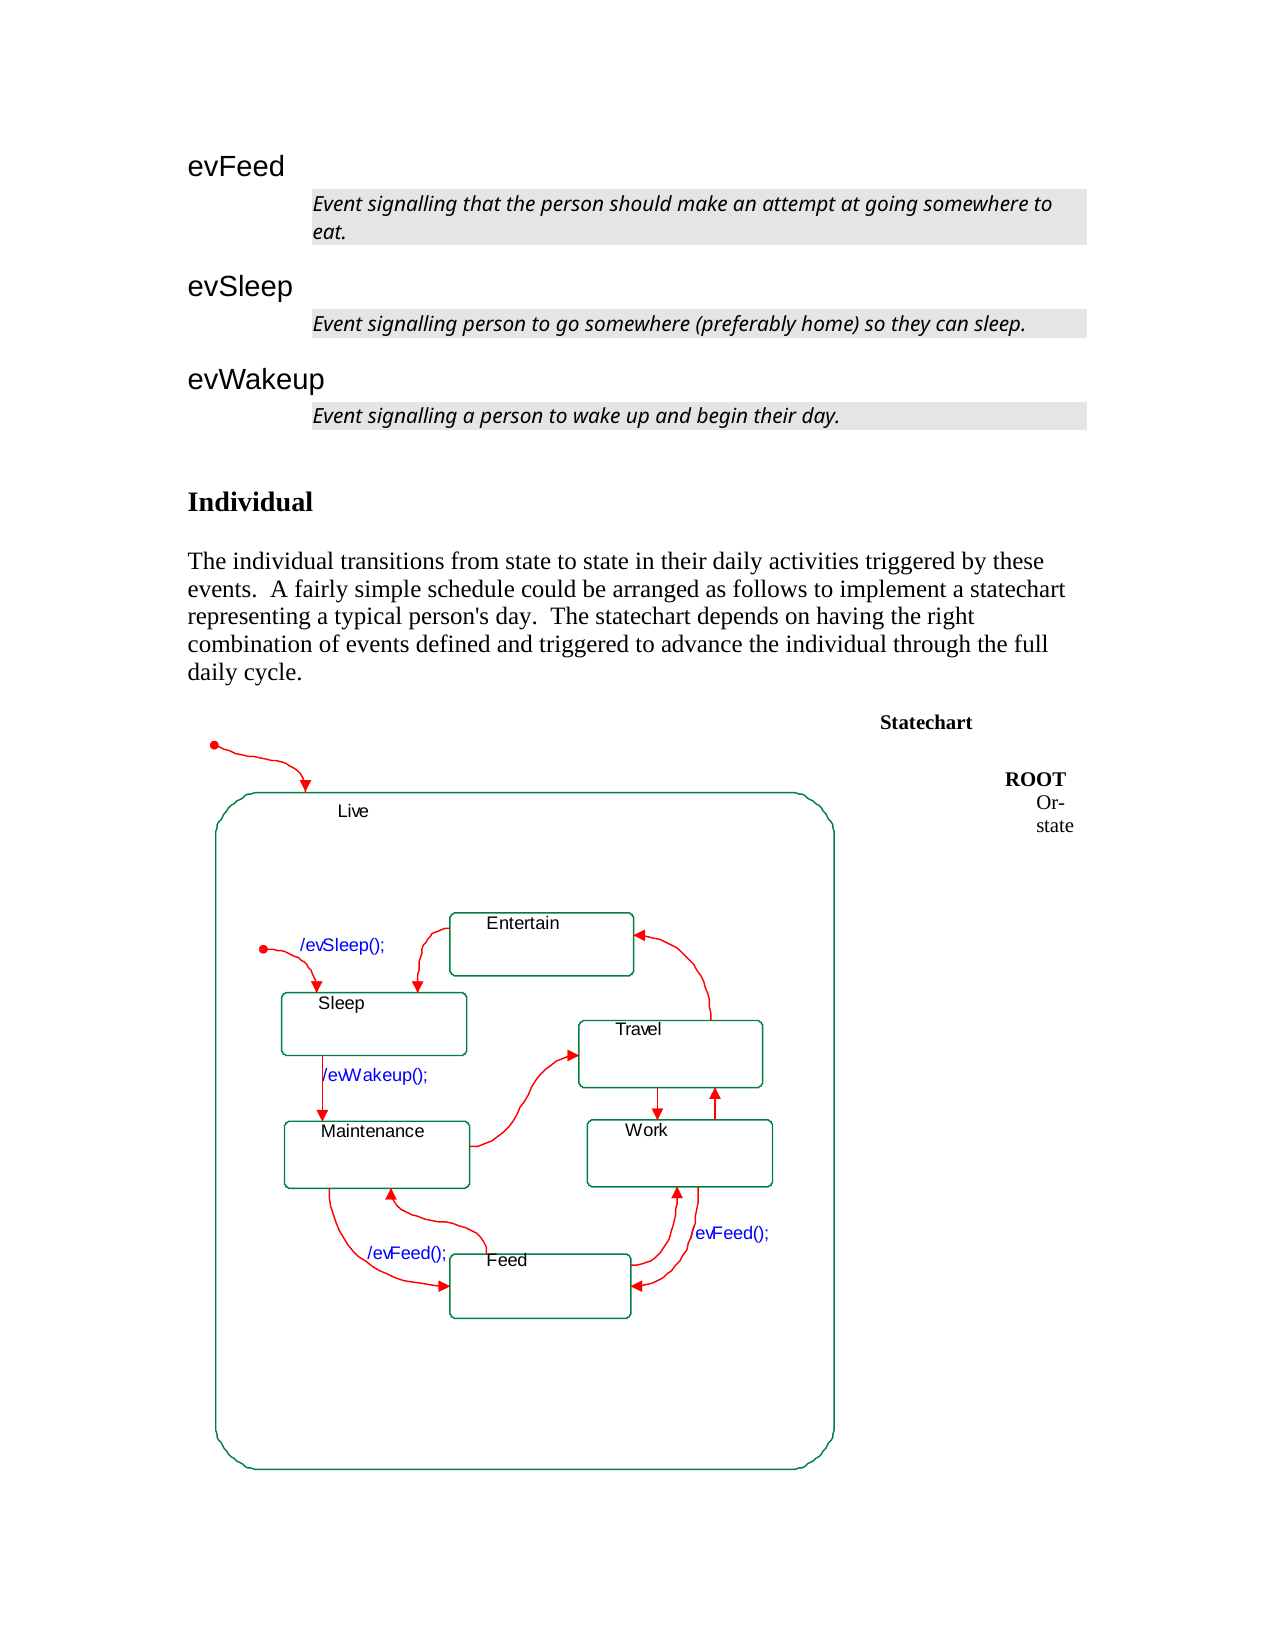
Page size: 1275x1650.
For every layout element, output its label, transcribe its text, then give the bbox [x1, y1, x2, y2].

text Event signalling that the person should make an attempt at going somewhere to eat. [312, 189, 1087, 245]
subtitle evSleep [187, 270, 1087, 303]
subtitle Individual [187, 487, 1087, 518]
text The individual transitions from state to state in their daily activities triggered by these events. A fairly simple schedule could be arranged as follows to implement a statechart representing a typical person's day. The statechart depends on having the right combination of events defined and triggered to advance the individual through the full daily cycle. [187, 547, 1087, 686]
subtitle Statechart [187, 711, 1087, 1496]
subtitle evWakeup [187, 363, 1087, 395]
text Or-state [344, 794, 833, 837]
text Or-state [861, 791, 1087, 837]
subtitle evFeed [187, 150, 1087, 183]
text [312, 768, 859, 791]
text Event signalling a person to wake up and begin their day. [312, 402, 1087, 430]
text Or-state [796, 791, 859, 837]
text ROOT [861, 768, 1087, 791]
text Event signalling person to go somewhere (preferably home) so they can sleep. [312, 309, 1087, 338]
